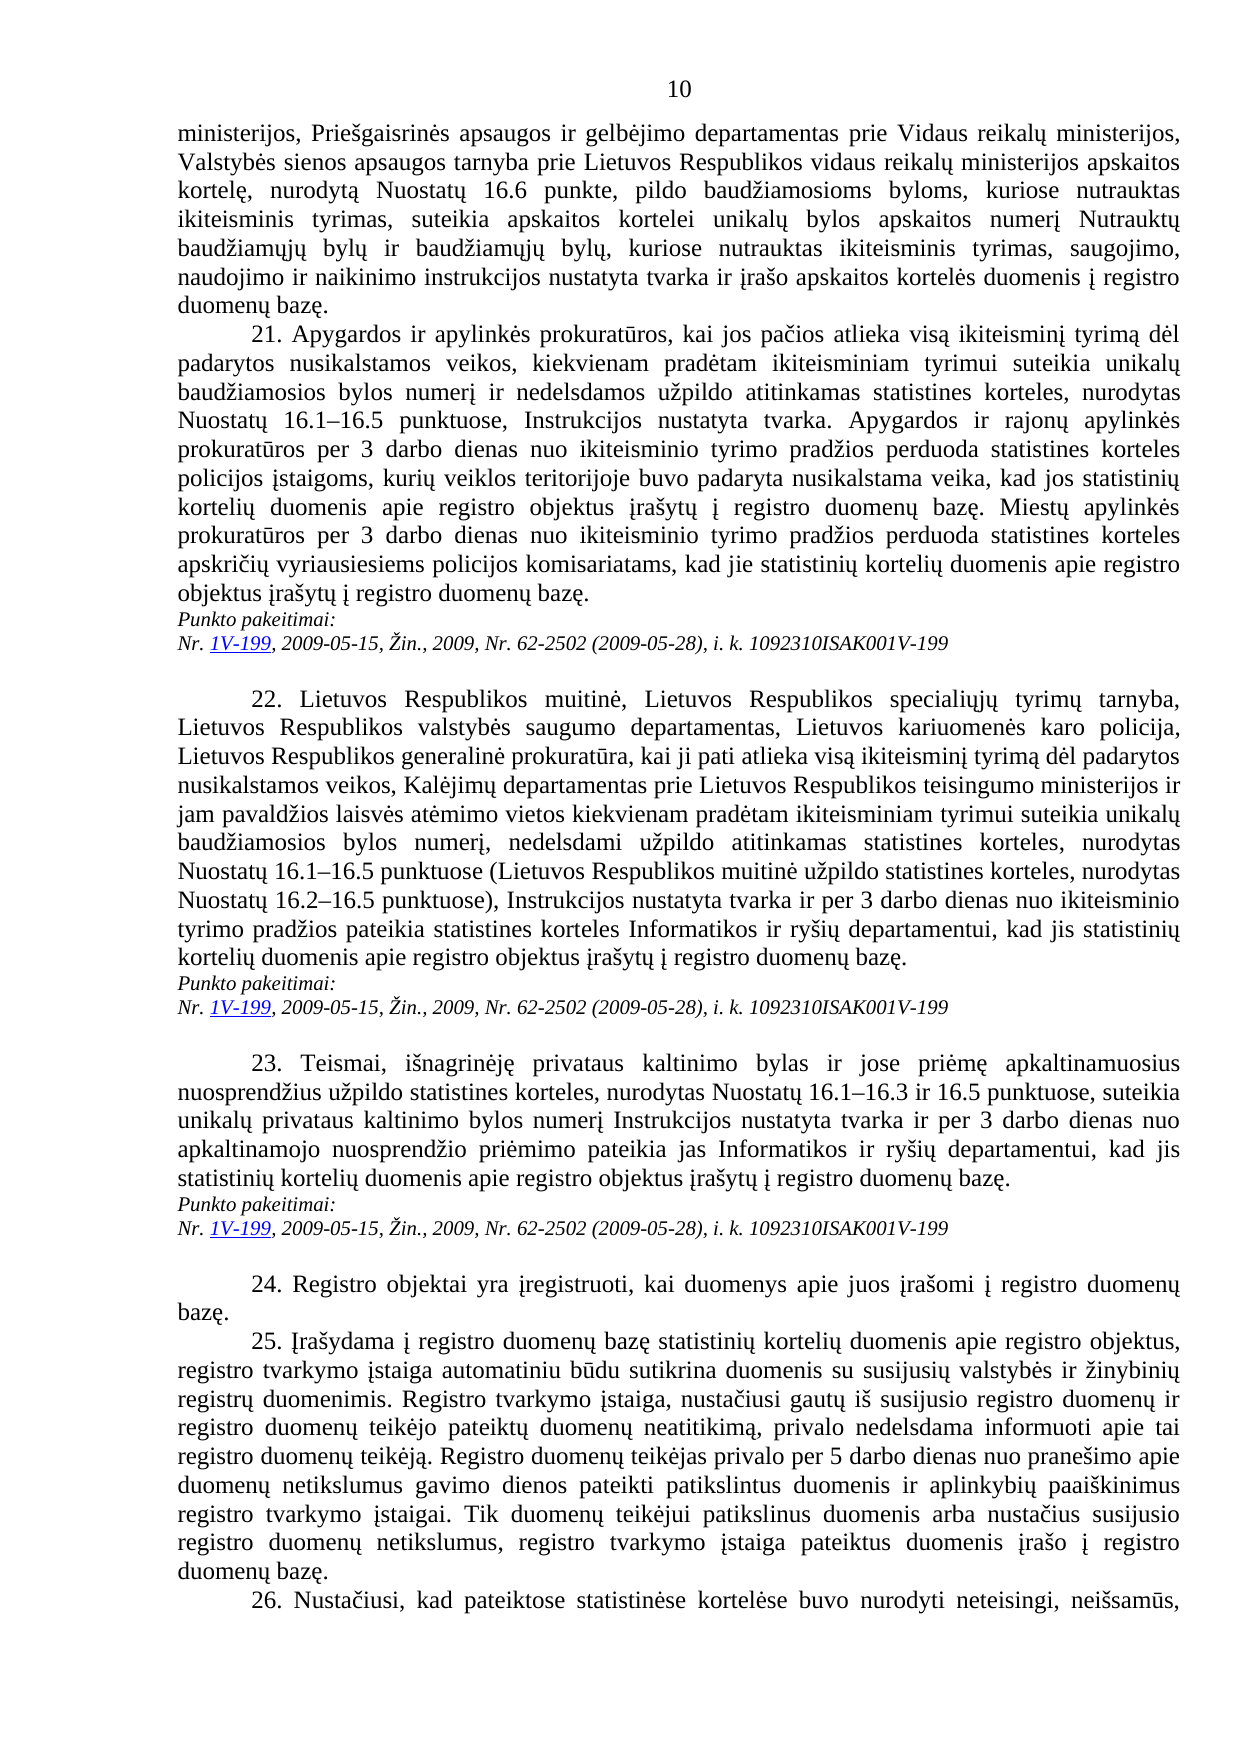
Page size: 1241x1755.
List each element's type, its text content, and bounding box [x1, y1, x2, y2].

text Nr. 1V-199, 2009-05-15, Žin., 2009, Nr. 62-2502 (2009-05-28), i. k. 1092310ISAK001V-199 [177, 1216, 1181, 1240]
text Punkto pakeitimai: [177, 971, 1181, 995]
text Nr. 1V-199, 2009-05-15, Žin., 2009, Nr. 62-2502 (2009-05-28), i. k. 1092310ISAK001V-199 [177, 995, 1181, 1019]
text Punkto pakeitimai: [177, 1192, 1181, 1216]
text 25. Įrašydama į registro duomenų bazę statistinių kortelių duomenis apie registro objektus, registro tvarkymo įstaiga automatiniu būdu sutikrina duomenis su susijusių valstybės ir žinybinių registrų duomenimis. Registro tvarkymo įstaiga, nustačiusi gautų iš susijusio registro duomenų ir registro duomenų teikėjo pateiktų duomenų neatitikimą, privalo nedelsdama informuoti apie tai registro duomenų teikėją. Registro duomenų teikėjas privalo per 5 darbo dienas nuo pranešimo apie duomenų netikslumus gavimo dienos pateikti patikslintus duomenis ir aplinkybių paaiškinimus registro tvarkymo įstaigai. Tik duomenų teikėjui patikslinus duomenis arba nustačius susijusio registro duomenų netikslumus, registro tvarkymo įstaiga pateiktus duomenis įrašo į registro duomenų bazę. [177, 1326, 1181, 1585]
text Punkto pakeitimai: [177, 607, 1181, 631]
text ministerijos, Priešgaisrinės apsaugos ir gelbėjimo departamentas prie Vidaus reikalų ministerijos, Valstybės sienos apsaugos tarnyba prie Lietuvos Respublikos vidaus reikalų ministerijos apskaitos kortelę, nurodytą Nuostatų 16.6 punkte, pildo baudžiamosioms byloms, kuriose nutrauktas ikiteisminis tyrimas, suteikia apskaitos kortelei unikalų bylos apskaitos numerį Nutrauktų baudžiamųjų bylų ir baudžiamųjų bylų, kuriose nutrauktas ikiteisminis tyrimas, saugojimo, naudojimo ir naikinimo instrukcijos nustatyta tvarka ir įrašo apskaitos kortelės duomenis į registro duomenų bazę. [177, 118, 1181, 319]
text 24. Registro objektai yra įregistruoti, kai duomenys apie juos įrašomi į registro duomenų bazę. [177, 1269, 1181, 1326]
text 21. Apygardos ir apylinkės prokuratūros, kai jos pačios atlieka visą ikiteisminį tyrimą dėl padarytos nusikalstamos veikos, kiekvienam pradėtam ikiteisminiam tyrimui suteikia unikalų baudžiamosios bylos numerį ir nedelsdamos užpildo atitinkamas statistines korteles, nurodytas Nuostatų 16.1–16.5 punktuose, Instrukcijos nustatyta tvarka. Apygardos ir rajonų apylinkės prokuratūros per 3 darbo dienas nuo ikiteisminio tyrimo pradžios perduoda statistines korteles policijos įstaigoms, kurių veiklos teritorijoje buvo padaryta nusikalstama veika, kad jos statistinių kortelių duomenis apie registro objektus įrašytų į registro duomenų bazę. Miestų apylinkės prokuratūros per 3 darbo dienas nuo ikiteisminio tyrimo pradžios perduoda statistines korteles apskričių vyriausiesiems policijos komisariatams, kad jie statistinių kortelių duomenis apie registro objektus įrašytų į registro duomenų bazę. [177, 319, 1181, 607]
text Nr. 1V-199, 2009-05-15, Žin., 2009, Nr. 62-2502 (2009-05-28), i. k. 1092310ISAK001V-199 [177, 631, 1181, 655]
text 23. Teismai, išnagrinėję privataus kaltinimo bylas ir jose priėmę apkaltinamuosius nuosprendžius užpildo statistines korteles, nurodytas Nuostatų 16.1–16.3 ir 16.5 punktuose, suteikia unikalų privataus kaltinimo bylos numerį Instrukcijos nustatyta tvarka ir per 3 darbo dienas nuo apkaltinamojo nuosprendžio priėmimo pateikia jas Informatikos ir ryšių departamentui, kad jis statistinių kortelių duomenis apie registro objektus įrašytų į registro duomenų bazę. [177, 1048, 1181, 1192]
text 26. Nustačiusi, kad pateiktose statistinėse kortelėse buvo nurodyti neteisingi, neišsamūs, [177, 1585, 1181, 1614]
text 22. Lietuvos Respublikos muitinė, Lietuvos Respublikos specialiųjų tyrimų tarnyba, Lietuvos Respublikos valstybės saugumo departamentas, Lietuvos kariuomenės karo policija, Lietuvos Respublikos generalinė prokuratūra, kai ji pati atlieka visą ikiteisminį tyrimą dėl padarytos nusikalstamos veikos, Kalėjimų departamentas prie Lietuvos Respublikos teisingumo ministerijos ir jam pavaldžios laisvės atėmimo vietos kiekvienam pradėtam ikiteisminiam tyrimui suteikia unikalų baudžiamosios bylos numerį, nedelsdami užpildo atitinkamas statistines korteles, nurodytas Nuostatų 16.1–16.5 punktuose (Lietuvos Respublikos muitinė užpildo statistines korteles, nurodytas Nuostatų 16.2–16.5 punktuose), Instrukcijos nustatyta tvarka ir per 3 darbo dienas nuo ikiteisminio tyrimo pradžios pateikia statistines korteles Informatikos ir ryšių departamentui, kad jis statistinių kortelių duomenis apie registro objektus įrašytų į registro duomenų bazę. [177, 684, 1181, 971]
